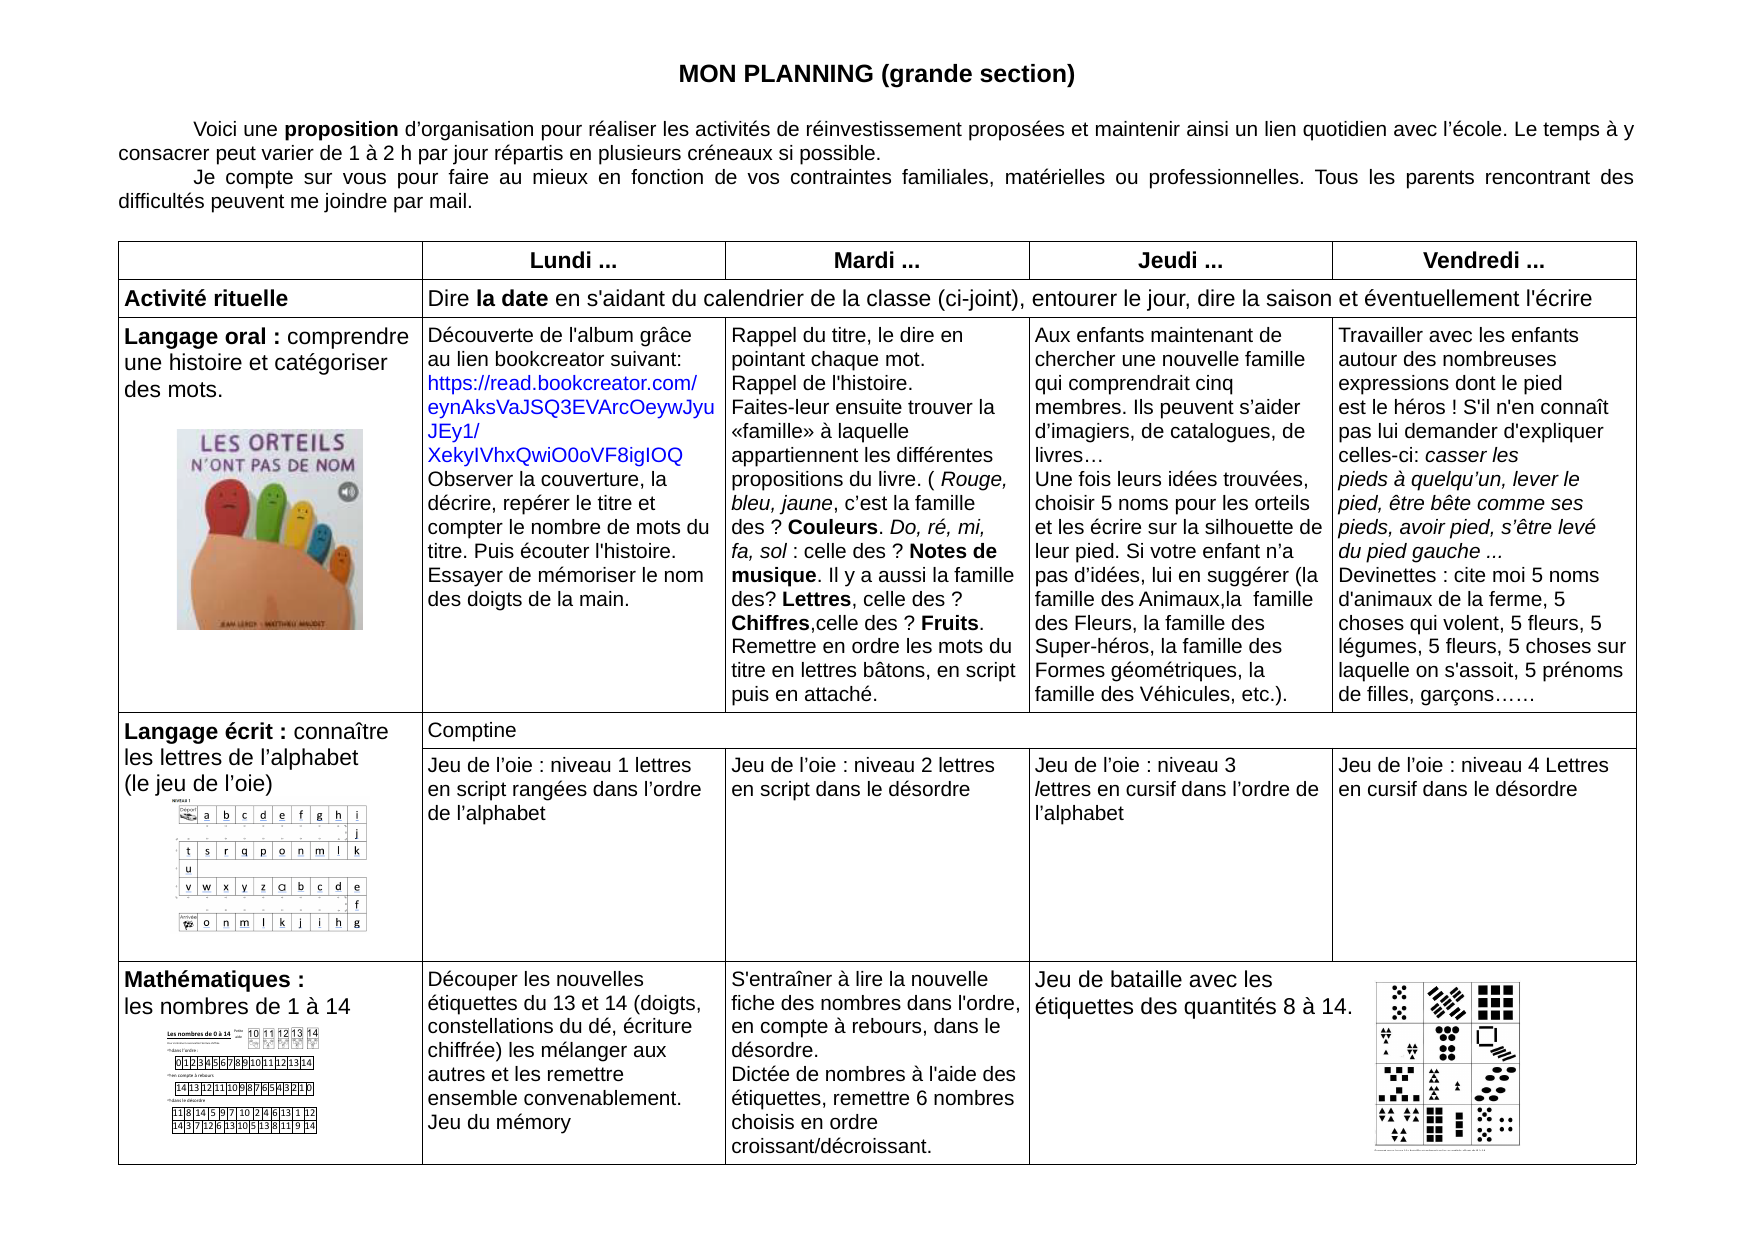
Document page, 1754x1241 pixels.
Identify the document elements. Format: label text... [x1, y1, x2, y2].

table_cell Jeu de l’oie : niveau 4 Lettres en cursif dans le désordre [1333, 749, 1636, 961]
table_cell Jeu de l’oie : niveau 1 lettres en script rangées dans l’ordre de l’alphabet [423, 749, 725, 961]
table_cell Aux enfants maintenant de chercher une nouvelle famille qui comprendrait cinq membres. Ils peuvent s’aider d’imagiers, de catalogues, de livres… Une fois leurs idées trouvées, choisir 5 noms pour les orteils et les écrire sur la silhouette de leur pied. Si votre enfant n’a pas d’idées, lui en suggérer (la famille des Animaux,la famille des Fleurs, la famille des Super-héros, la famille des Formes géométriques, la famille des Véhicules, etc.). [1030, 318, 1332, 712]
table_header Mardi ... [726, 242, 1029, 279]
table_cell Activité rituelle [119, 280, 422, 317]
picture [176, 429, 363, 630]
table_cell Dire la date en s'aidant du calendrier de la classe (ci-joint), entourer le jour, dire la saison et éventuellement l'écrire [423, 280, 1636, 317]
table_cell Jeu de l’oie : niveau 3 lettres en cursif dans l’ordre de l’alphabet [1030, 749, 1332, 961]
table_cell Jeu de l’oie : niveau 2 lettres en script dans le désordre [726, 749, 1029, 961]
table_cell Travailler avec les enfants autour des nombreuses expressions dont le pied est le héros ! S'il n'en connaît pas lui demander d'expliquer celles-ci: casser les pieds à quelqu’un, lever le pied, être bête comme ses pieds, avoir pied, s’être levé du pied gauche ... Devinettes : cite moi 5 noms d'animaux de la ferme, 5 choses qui volent, 5 fleurs, 5 légumes, 5 fleurs, 5 choses sur laquelle on s'assoit, 5 prénoms de filles, garçons…… [1333, 318, 1636, 712]
text MON PLANNING (grande section) [118, 59, 1636, 88]
table_cell Comptine [423, 713, 1636, 747]
text Voici une proposition d’organisation pour réaliser les activités de réinvestissement proposées et maintenir ainsi un lien quotidien avec l’école. Le temps à y consacrer peut varier de 1 à 2 h par jour répartis en plusieurs créneaux si possible. [118, 117, 1636, 164]
table_cell Découper les nouvelles étiquettes du 13 et 14 (doigts, constellations du dé, écriture chiffrée) les mélanger aux autres et les remettre ensemble convenablement. Jeu du mémory [423, 962, 725, 1164]
table_cell S'entraîner à lire la nouvelle fiche des nombres dans l'ordre, en compte à rebours, dans le désordre. Dictée de nombres à l'aide des étiquettes, remettre 6 nombres choisis en ordre croissant/décroissant. [726, 962, 1029, 1164]
table_cell Langage écrit : connaître les lettres de l’alphabet (le jeu de l’oie) [119, 713, 422, 961]
table_cell Jeu de bataille avec les étiquettes des quantités 8 à 14. [1030, 962, 1636, 1164]
text Je compte sur vous pour faire au mieux en fonction de vos contraintes familiales, matérielles ou professionnelles. Tous les parents rencontrant des difficultés peuvent me joindre par mail. [118, 164, 1636, 212]
table_header [119, 242, 422, 279]
table_header Lundi ... [423, 242, 725, 279]
table_header Vendredi ... [1333, 242, 1636, 279]
table_cell Mathématiques : les nombres de 1 à 14 [119, 962, 422, 1164]
table_cell Découverte de l'album grâce au lien bookcreator suivant: https://read.bookcreator.com/eynAksVaJSQ3EVArcOeywJyuJEy1/XekyIVhxQwiO0oVF8igIOQ Observer la couverture, la décrire, repérer le titre et compter le nombre de mots du titre. Puis écouter l'histoire. Essayer de mémoriser le nom des doigts de la main. [423, 318, 725, 712]
table_cell Rappel du titre, le dire en pointant chaque mot. Rappel de l'histoire. Faites-leur ensuite trouver la «famille» à laquelle appartiennent les différentes propositions du livre. ( Rouge, bleu, jaune, c’est la famille des ? Couleurs. Do, ré, mi, fa, sol : celle des ? Notes de musique. Il y a aussi la famille des? Lettres, celle des ? Chiffres,celle des ? Fruits. Remettre en ordre les mots du titre en lettres bâtons, en script puis en attaché. [726, 318, 1029, 712]
picture [169, 796, 371, 934]
table_header Jeudi ... [1030, 242, 1332, 279]
table_cell Langage oral : comprendre une histoire et catégoriser des mots. [119, 318, 422, 712]
